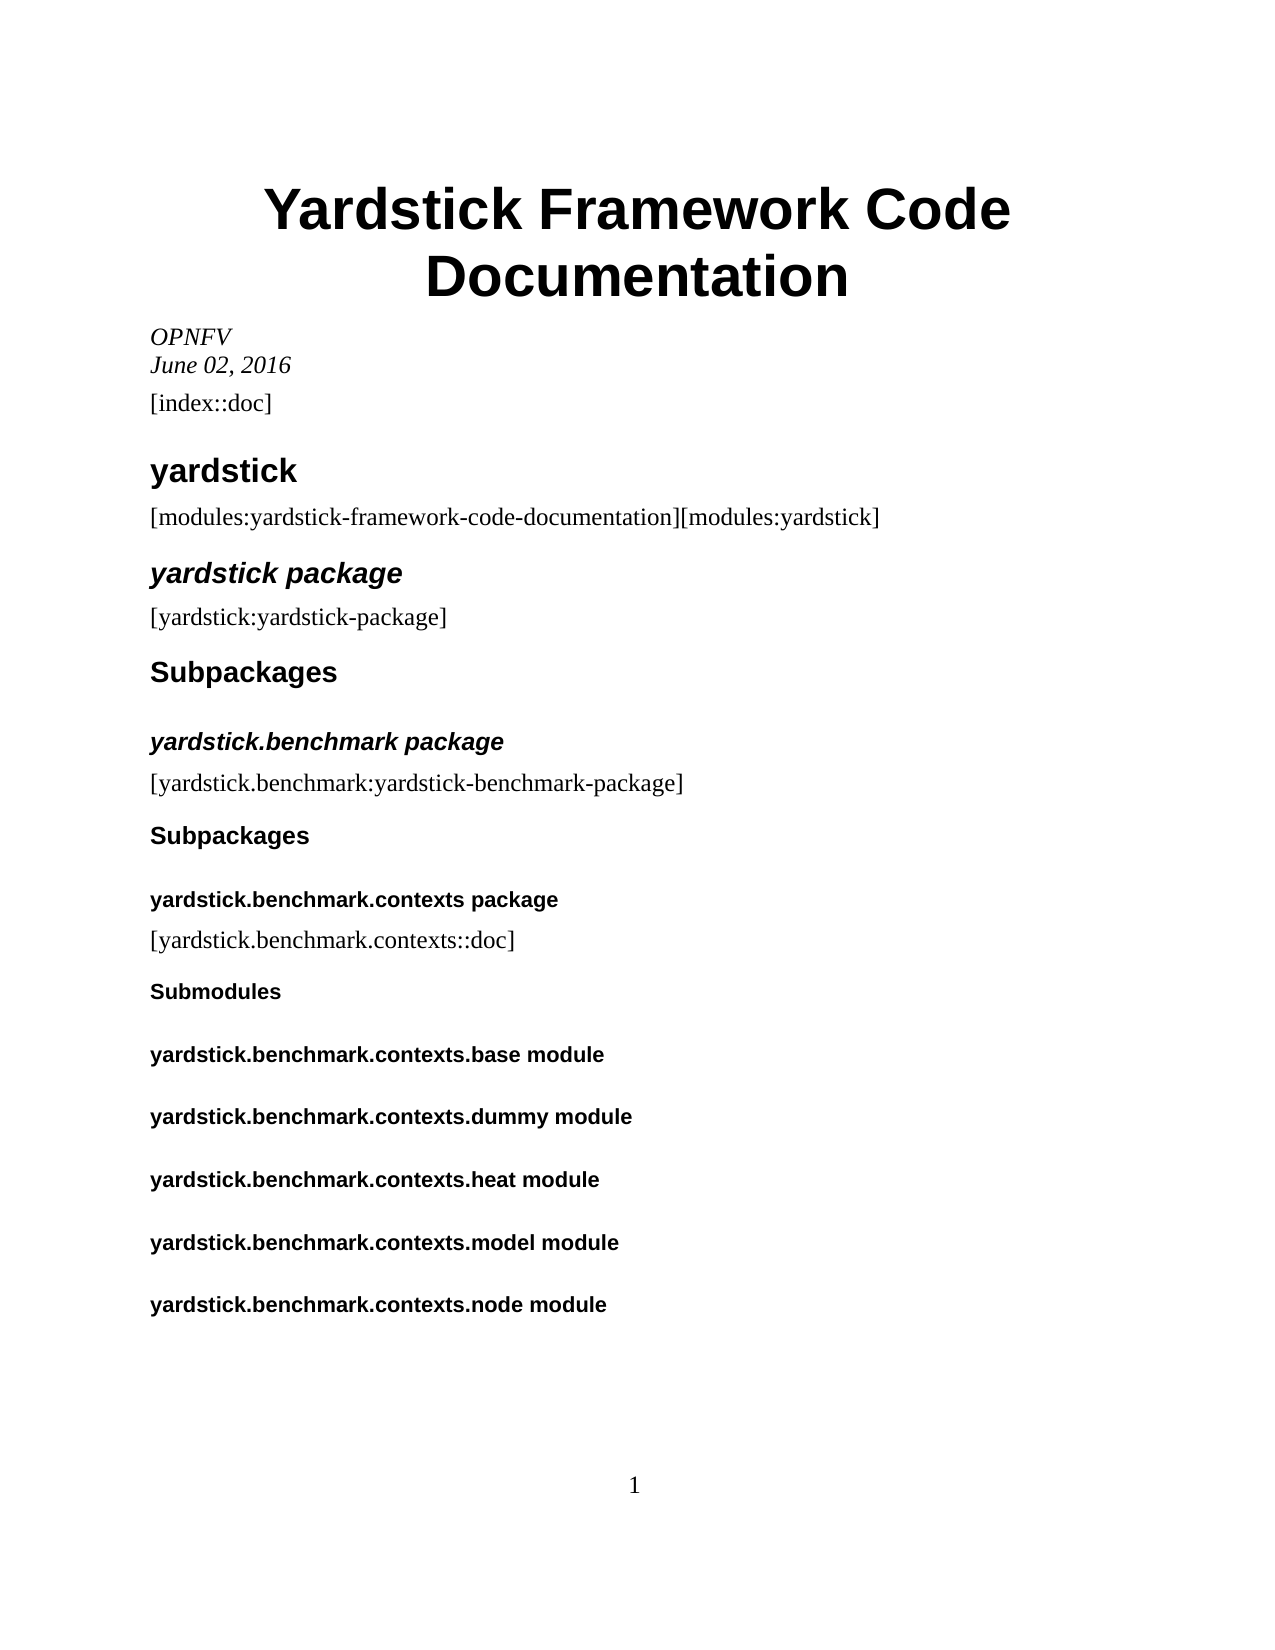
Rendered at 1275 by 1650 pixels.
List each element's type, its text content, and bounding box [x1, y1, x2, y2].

subtitle yardstick.benchmark.contexts.model module [150, 1230, 1125, 1255]
text [yardstick.benchmark.contexts::doc] [150, 925, 1125, 954]
title Yardstick Framework Code Documentation [150, 175, 1125, 309]
subtitle Submodules [150, 979, 1125, 1004]
subtitle yardstick.benchmark.contexts.dummy module [150, 1104, 1125, 1129]
subtitle yardstick.benchmark package [150, 727, 1125, 755]
text [modules:yardstick-framework-code-documentation][modules:yardstick] [150, 502, 1125, 531]
subtitle yardstick.benchmark.contexts package [150, 887, 1125, 913]
subtitle Subpackages [150, 656, 1125, 689]
text [index::doc] [150, 388, 1125, 417]
subtitle Subpackages [150, 821, 1125, 850]
text June 02, 2016 [150, 350, 1125, 379]
subtitle yardstick.benchmark.contexts.heat module [150, 1167, 1125, 1192]
subtitle yardstick.benchmark.contexts.node module [150, 1292, 1125, 1318]
subtitle yardstick [150, 451, 1125, 489]
text [yardstick.benchmark:yardstick-benchmark-package] [150, 768, 1125, 796]
text OPNFV [150, 322, 1125, 350]
subtitle yardstick package [150, 556, 1125, 589]
text [yardstick:yardstick-package] [150, 602, 1125, 631]
subtitle yardstick.benchmark.contexts.base module [150, 1042, 1125, 1067]
